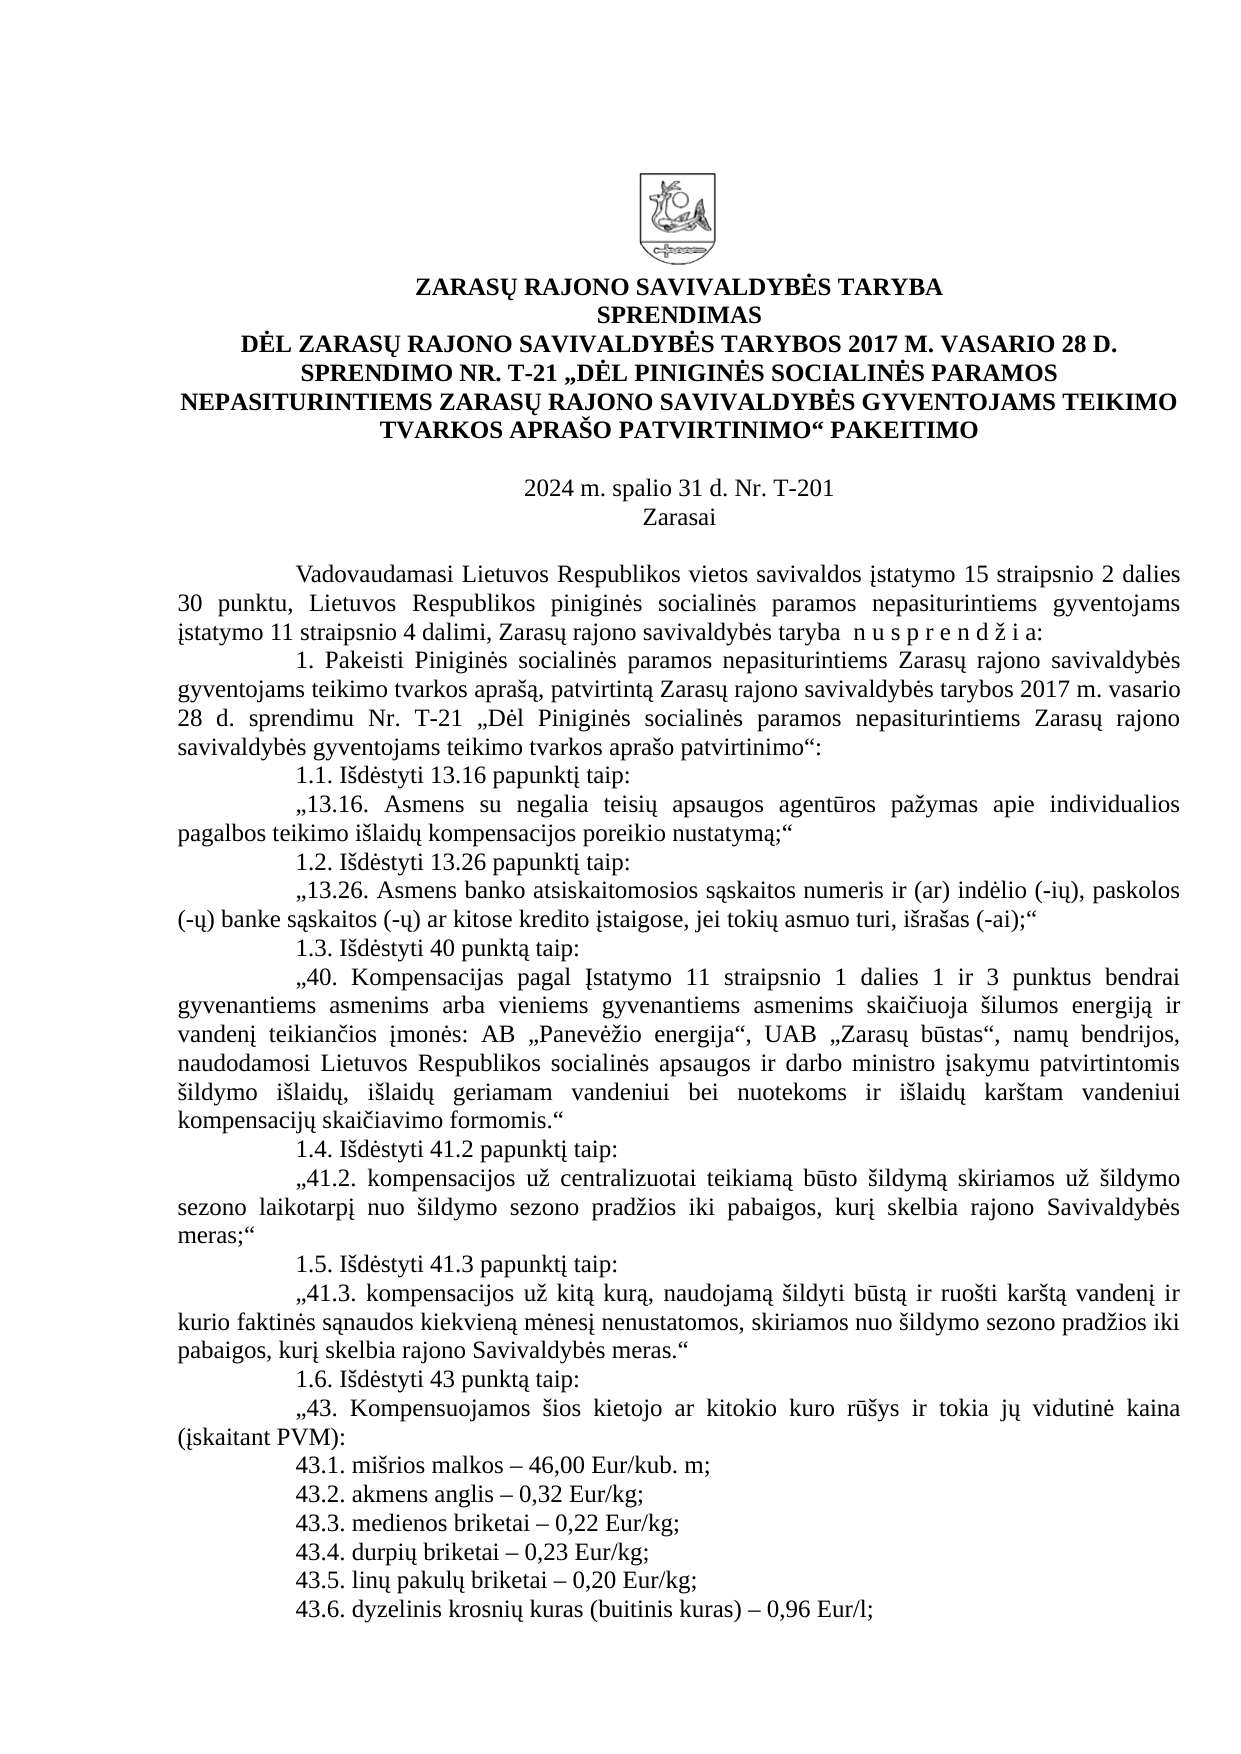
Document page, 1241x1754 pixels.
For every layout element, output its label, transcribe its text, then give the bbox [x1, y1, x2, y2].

text „43. Kompensuojamos šios kietojo ar kitokio kuro rūšys ir tokia jų vidutinė kaina (įskaitant PVM): [177, 1393, 1181, 1450]
text SPRENDIMAS [177, 300, 1181, 329]
text 43.4. durpių briketai – 0,23 Eur/kg; [177, 1537, 1181, 1565]
text 1. Pakeisti Piniginės socialinės paramos nepasiturintiems Zarasų rajono savivaldybės gyventojams teikimo tvarkos aprašą, patvirtintą Zarasų rajono savivaldybės tarybos 2017 m. vasario 28 d. sprendimu Nr. T-21 „Dėl Piniginės socialinės paramos nepasiturintiems Zarasų rajono savivaldybės gyventojams teikimo tvarkos aprašo patvirtinimo“: [177, 645, 1181, 760]
text „13.16. Asmens su negalia teisių apsaugos agentūros pažymas apie individualios pagalbos teikimo išlaidų kompensacijos poreikio nustatymą;“ [177, 789, 1181, 847]
text 1.3. Išdėstyti 40 punktą taip: [177, 933, 1181, 962]
text Vadovaudamasi Lietuvos Respublikos vietos savivaldos įstatymo 15 straipsnio 2 dalies 30 punktu, Lietuvos Respublikos piniginės socialinės paramos nepasiturintiems gyventojams įstatymo 11 straipsnio 4 dalimi, Zarasų rajono savivaldybės taryba n u s p r e n d ž i a: [177, 559, 1181, 645]
text 1.4. Išdėstyti 41.2 papunktį taip: [177, 1134, 1181, 1163]
text „40. Kompensacijas pagal Įstatymo 11 straipsnio 1 dalies 1 ir 3 punktus bendrai gyvenantiems asmenims arba vieniems gyvenantiems asmenims skaičiuoja šilumos energiją ir vandenį teikiančios įmonės: AB „Panevėžio energija“, UAB „Zarasų būstas“, namų bendrijos, naudodamosi Lietuvos Respublikos socialinės apsaugos ir darbo ministro įsakymu patvirtintomis šildymo išlaidų, išlaidų geriamam vandeniui bei nuotekoms ir išlaidų karštam vandeniui kompensacijų skaičiavimo formomis.“ [177, 962, 1181, 1134]
text 43.1. mišrios malkos – 46,00 Eur/kub. m; [177, 1450, 1181, 1479]
text Zarasai [177, 502, 1181, 530]
text 2024 m. spalio 31 d. Nr. T-201 [177, 473, 1181, 502]
text 1.6. Išdėstyti 43 punktą taip: [177, 1364, 1181, 1393]
text DėL ZARASŲ RAJONO SAVIVALDYBĖS TARYBOS 2017 M. VASARIO 28 D. SPRENDIMO NR. T-21 „DĖL PINIGINĖS SOCIALINĖS PARAMOS NEPASITURINTIEMS ZARASŲ RAJONO SAVIVALDYBĖS GYVENTOJAMS TEIKIMO TVARKOS APRAŠO PATVIRTINIMO“ PAKEITIMO [177, 329, 1181, 444]
text 43.2. akmens anglis – 0,32 Eur/kg; [177, 1479, 1181, 1508]
text 43.6. dyzelinis krosnių kuras (buitinis kuras) – 0,96 Eur/l; [177, 1594, 1181, 1623]
text „41.2. kompensacijos už centralizuotai teikiamą būsto šildymą skiriamos už šildymo sezono laikotarpį nuo šildymo sezono pradžios iki pabaigos, kurį skelbia rajono Savivaldybės meras;“ [177, 1163, 1181, 1249]
text „41.3. kompensacijos už kitą kurą, naudojamą šildyti būstą ir ruošti karštą vandenį ir kurio faktinės sąnaudos kiekvieną mėnesį nenustatomos, skiriamos nuo šildymo sezono pradžios iki pabaigos, kurį skelbia rajono Savivaldybės meras.“ [177, 1278, 1181, 1364]
text 43.5. linų pakulų briketai – 0,20 Eur/kg; [177, 1565, 1181, 1594]
text „13.26. Asmens banko atsiskaitomosios sąskaitos numeris ir (ar) indėlio (-ių), paskolos (‑ų) banke sąskaitos (-ų) ar kitose kredito įstaigose, jei tokių asmuo turi, išrašas (-ai);“ [177, 875, 1181, 933]
text 1.5. Išdėstyti 41.3 papunktį taip: [177, 1249, 1181, 1278]
text 43.3. medienos briketai – 0,22 Eur/kg; [177, 1508, 1181, 1537]
text 1.2. Išdėstyti 13.26 papunktį taip: [177, 847, 1181, 875]
text 1.1. Išdėstyti 13.16 papunktį taip: [177, 760, 1181, 789]
text Zarasų rajono savivaldybės TARYBA [177, 272, 1181, 300]
